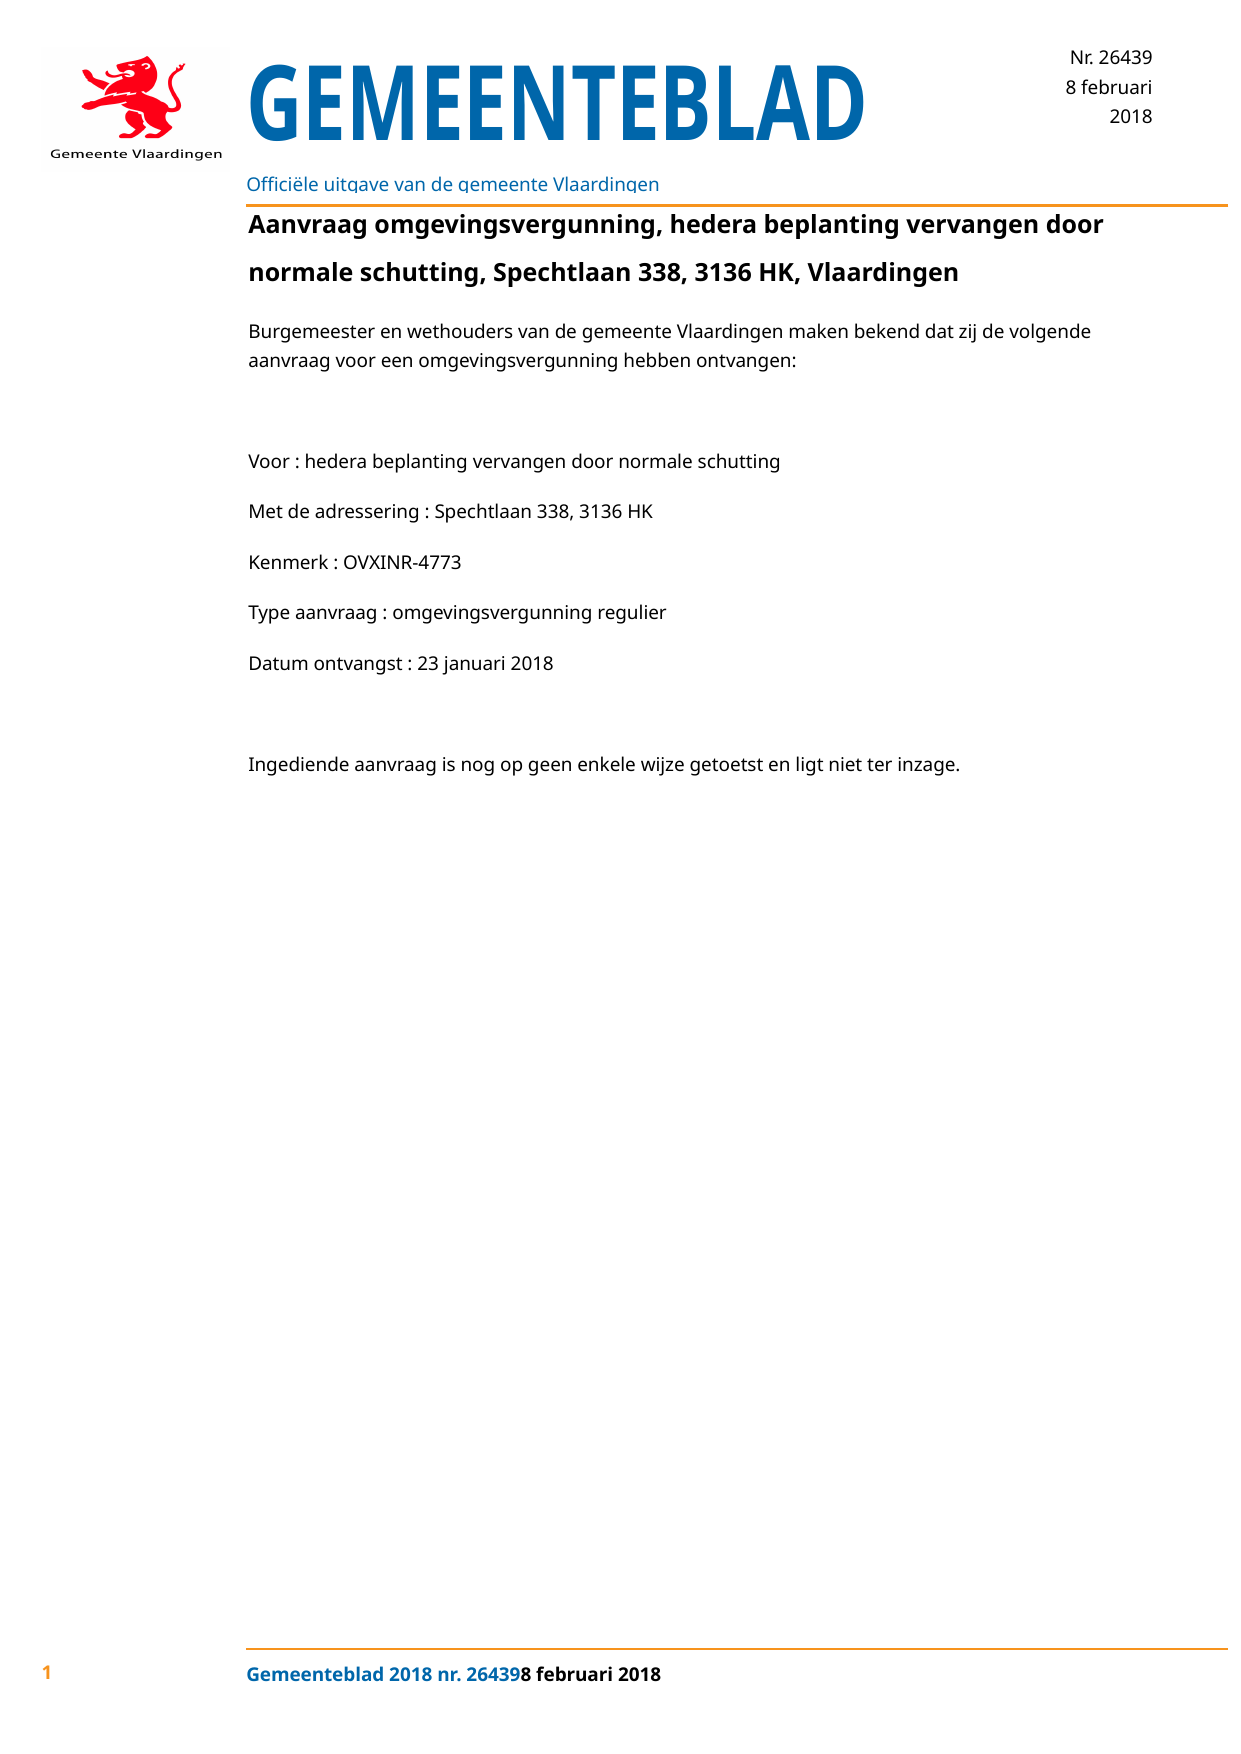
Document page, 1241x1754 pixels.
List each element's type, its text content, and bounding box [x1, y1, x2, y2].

text Voor : hedera beplanting vervangen door normale schutting [248, 448, 1152, 474]
text Kenmerk : OVXINR-4773 [248, 549, 1152, 575]
text Met de adressering : Spechtlaan 338, 3136 HK [248, 499, 1152, 524]
text Ingediende aanvraag is nog op geen enkele wijze getoetst en ligt niet ter inzage. [248, 751, 1152, 777]
picture [41, 47, 231, 172]
text Datum ontvangst : 23 januari 2018 [248, 650, 1152, 676]
text Aanvraag omgevingsvergunning, hedera beplanting vervangen door normale schutting, Spechtlaan 338, 3136 HK, Vlaardingen [248, 207, 1152, 288]
text Burgemeester en wethouders van de gemeente Vlaardingen maken bekend dat zij de volgende aanvraag voor een omgevingsvergunning hebben ontvangen: [248, 318, 1152, 373]
text Type aanvraag : omgevingsvergunning regulier [248, 599, 1152, 625]
